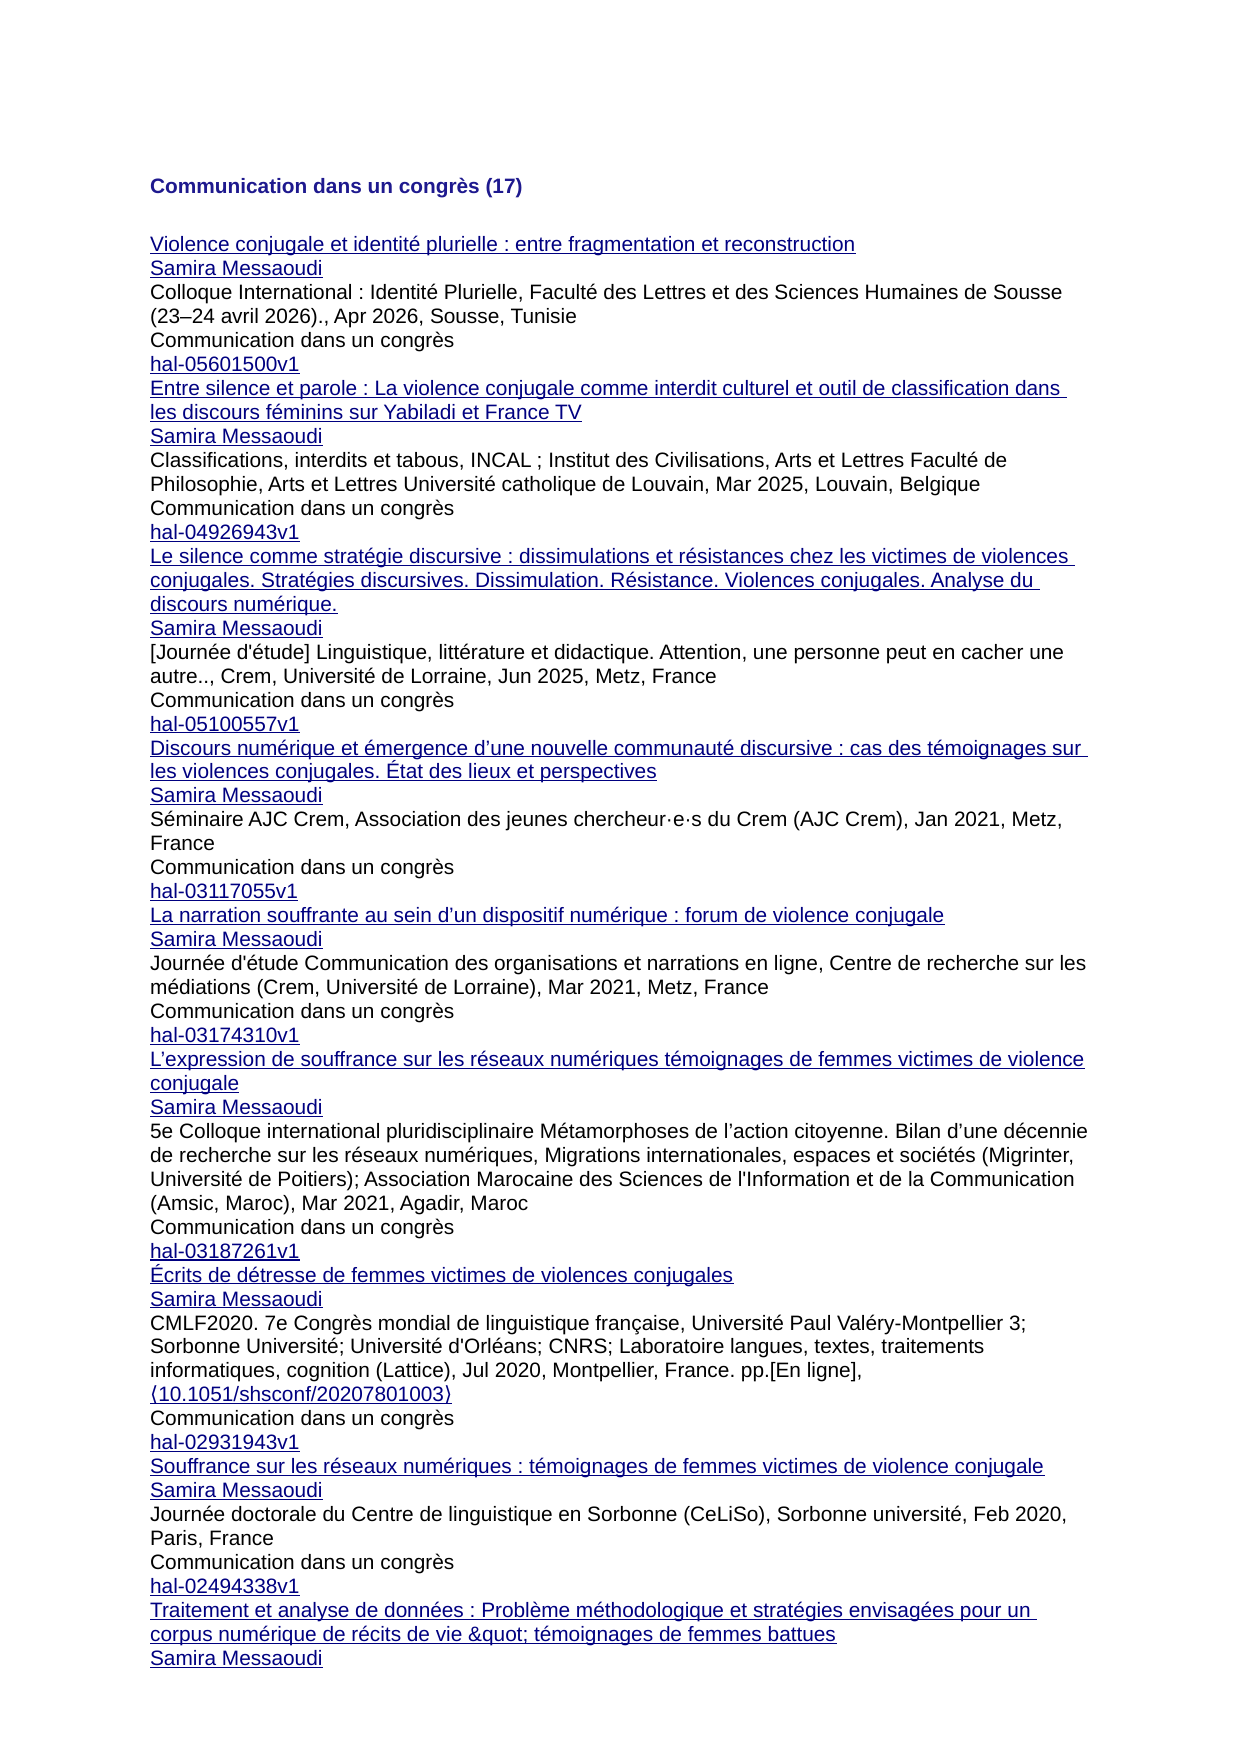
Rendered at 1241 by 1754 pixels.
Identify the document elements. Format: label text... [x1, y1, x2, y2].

table_cell L’expression de souffrance sur les réseaux numériques témoignages de femmes victimes de violence conjugale Samira Messaoudi 5e Colloque international pluridisciplinaire Métamorphoses de l’action citoyenne. Bilan d’une décennie de recherche sur les réseaux numériques, Migrations internationales, espaces et sociétés (Migrinter, Université de Poitiers); Association Marocaine des Sciences de l'Information et de la Communication (Amsic, Maroc), Mar 2021, Agadir, Maroc Communication dans un congrès hal-03187261v1 [150, 1047, 1090, 1262]
table_cell Entre silence et parole : La violence conjugale comme interdit culturel et outil de classification dans les discours féminins sur Yabiladi et France TV Samira Messaoudi Classifications, interdits et tabous, INCAL ; Institut des Civilisations, Arts et Lettres Faculté de Philosophie, Arts et Lettres Université catholique de Louvain, Mar 2025, Louvain, Belgique Communication dans un congrès hal-04926943v1 [150, 376, 1090, 544]
table_cell Le silence comme stratégie discursive : dissimulations et résistances chez les victimes de violences conjugales. Stratégies discursives. Dissimulation. Résistance. Violences conjugales. Analyse du discours numérique. Samira Messaoudi [Journée d'étude] Linguistique, littérature et didactique. Attention, une personne peut en cacher une autre.., Crem, Université de Lorraine, Jun 2025, Metz, France Communication dans un congrès hal-05100557v1 [150, 544, 1090, 735]
table_cell Traitement et analyse de données : Problème méthodologique et stratégies envisagées pour un corpus numérique de récits de vie &quot; témoignages de femmes battues Samira Messaoudi [150, 1598, 1090, 1670]
table_cell La narration souffrante au sein d’un dispositif numérique : forum de violence conjugale Samira Messaoudi Journée d'étude Communication des organisations et narrations en ligne, Centre de recherche sur les médiations (Crem, Université de Lorraine), Mar 2021, Metz, France Communication dans un congrès hal-03174310v1 [150, 903, 1090, 1047]
subtitle Communication dans un congrès (17) [150, 174, 1090, 198]
table_cell Discours numérique et émergence d’une nouvelle communauté discursive : cas des témoignages sur les violences conjugales. État des lieux et perspectives Samira Messaoudi Séminaire AJC Crem, Association des jeunes chercheur·e·s du Crem (AJC Crem), Jan 2021, Metz, France Communication dans un congrès hal-03117055v1 [150, 735, 1090, 903]
table_cell Souffrance sur les réseaux numériques : témoignages de femmes victimes de violence conjugale Samira Messaoudi Journée doctorale du Centre de linguistique en Sorbonne (CeLiSo), Sorbonne université, Feb 2020, Paris, France Communication dans un congrès hal-02494338v1 [150, 1454, 1090, 1598]
table_cell Écrits de détresse de femmes victimes de violences conjugales Samira Messaoudi CMLF2020. 7e Congrès mondial de linguistique française, Université Paul Valéry-Montpellier 3; Sorbonne Université; Université d'Orléans; CNRS; Laboratoire langues, textes, traitements informatiques, cognition (Lattice), Jul 2020, Montpellier, France. pp.[En ligne], ⟨10.1051/shsconf/20207801003⟩ Communication dans un congrès hal-02931943v1 [150, 1263, 1090, 1454]
table_header Violence conjugale et identité plurielle : entre fragmentation et reconstruction Samira Messaoudi Colloque International : Identité Plurielle, Faculté des Lettres et des Sciences Humaines de Sousse (23–24 avril 2026)., Apr 2026, Sousse, Tunisie Communication dans un congrès hal-05601500v1 [150, 232, 1090, 376]
